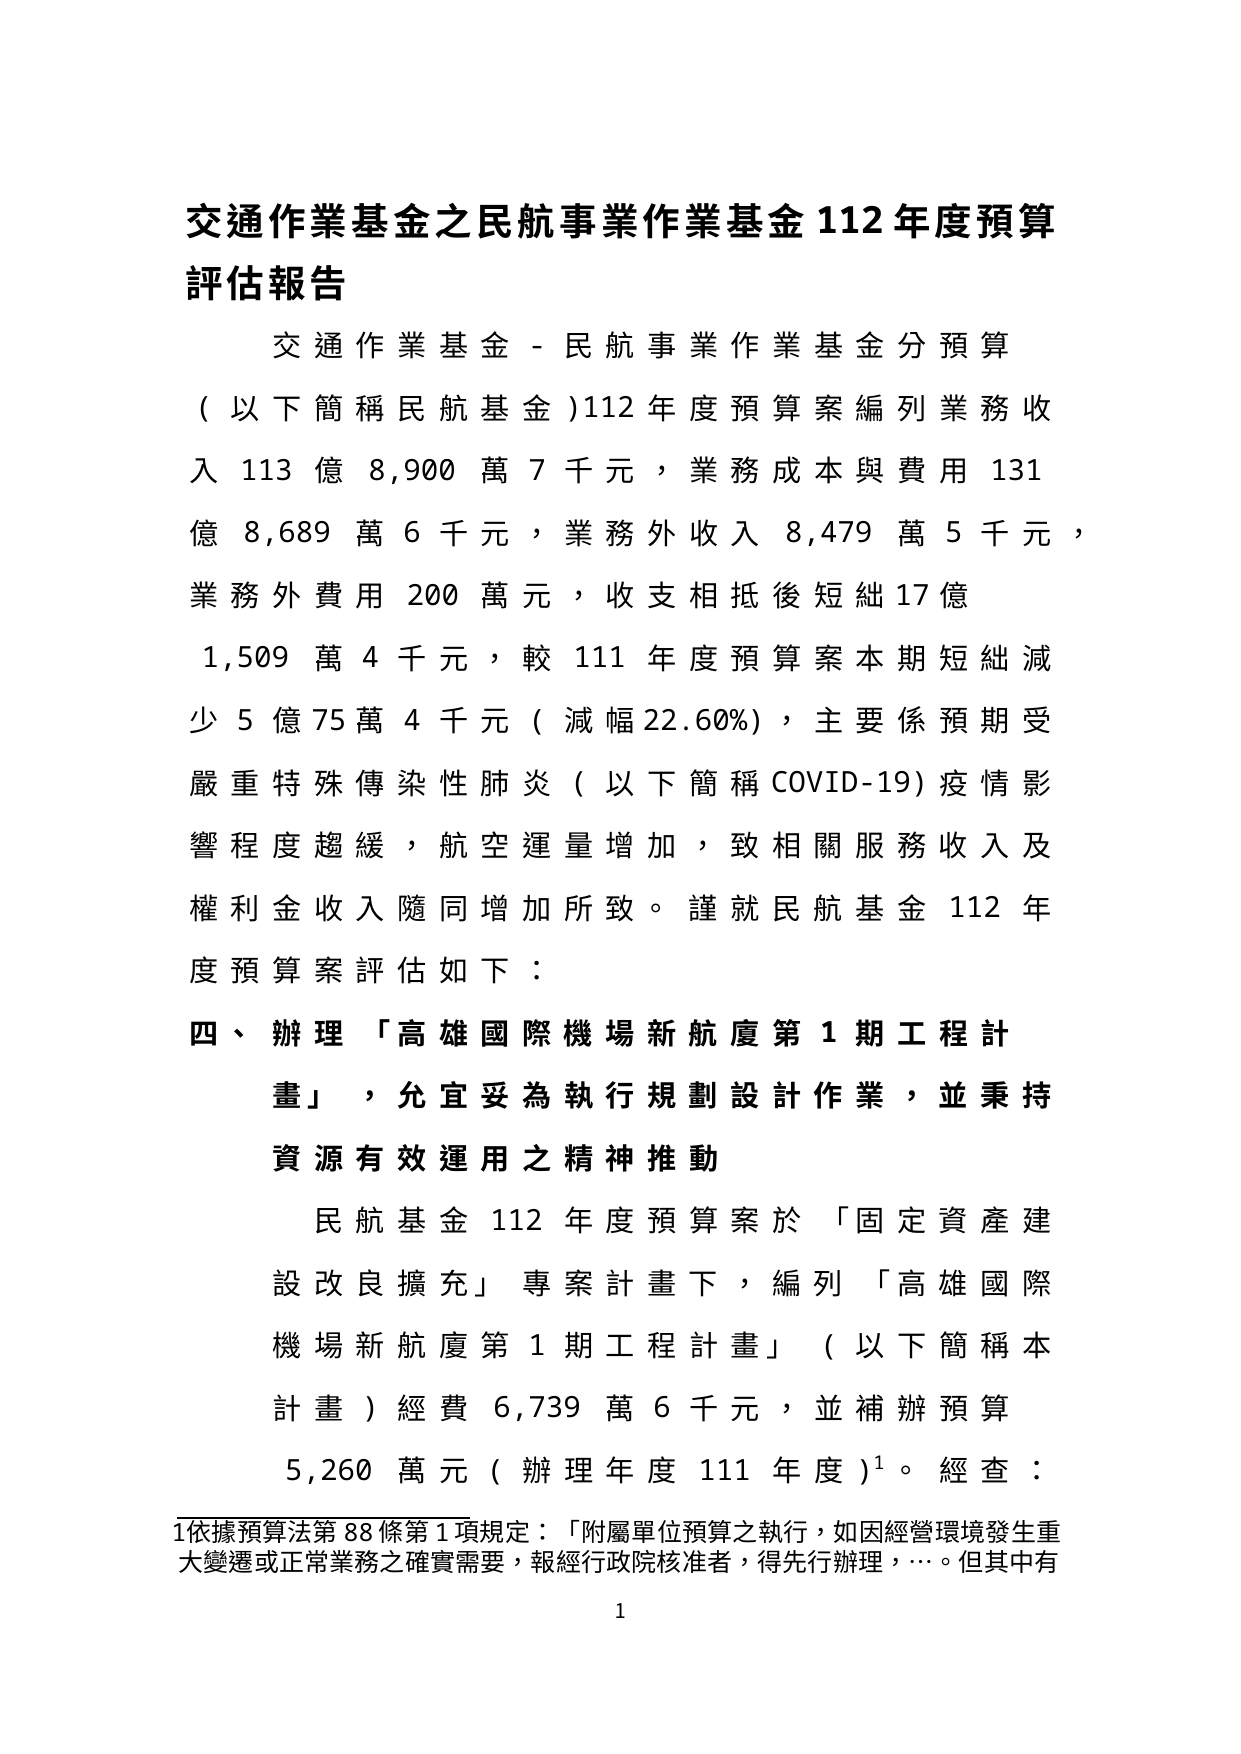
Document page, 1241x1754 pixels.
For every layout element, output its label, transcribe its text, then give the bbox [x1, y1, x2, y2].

text 依據預算法第88條第1項規定：「附屬單位預算之執行，如因經營環境發生重大變遷或正常業務之確實需要，報經行政院核准者，得先行辦理，…。但其中有關固定資產之建設、改良、擴充及資金之轉投資、資產之變賣及長期債務之舉借、償還，仍應補辦預算。…。」依據民航基金提供資料，本計畫111年度辦理專案管理顧問技術服務及基本設計相關作業所需經費5,260萬元未及納入預算，經行政院111年2月14日院授主基綜字第1110200222號函同意先行辦理，並補辦112年度預算。 [171, 1518, 1063, 1577]
text 四、辦理「高雄國際機場新航廈第1期工程計畫」，允宜妥為執行規劃設計作業，並秉持資源有效運用之精神推動 [183, 990, 1058, 1177]
text 交通作業基金-民航事業作業基金分預算(以下簡稱民航基金)112年度預算案編列業務收入113億8,900萬7千元，業務成本與費用131億8,689萬6千元，業務外收入8,479萬5千元，業務外費用200萬元，收支相抵後短絀17億1,509萬4千元，較111年度預算案本期短絀減少5億75萬4千元(減幅22.60%)，主要係預期受嚴重特殊傳染性肺炎(以下簡稱COVID-19)疫情影響程度趨緩，航空運量增加，致相關服務收入及權利金收入隨同增加所致。謹就民航基金112年度預算案評估如下： [183, 302, 1058, 990]
text 交通作業基金之民航事業作業基金112年度預算評估報告 [183, 177, 1058, 302]
text 民航基金112年度預算案於「固定資產建設改良擴充」專案計畫下，編列「高雄國際機場新航廈第1期工程計畫」(以下簡稱本計畫)經費6,739萬6千元，並補辦預算5,260萬元(辦理年度111年度)。經查： [242, 1177, 1058, 1490]
